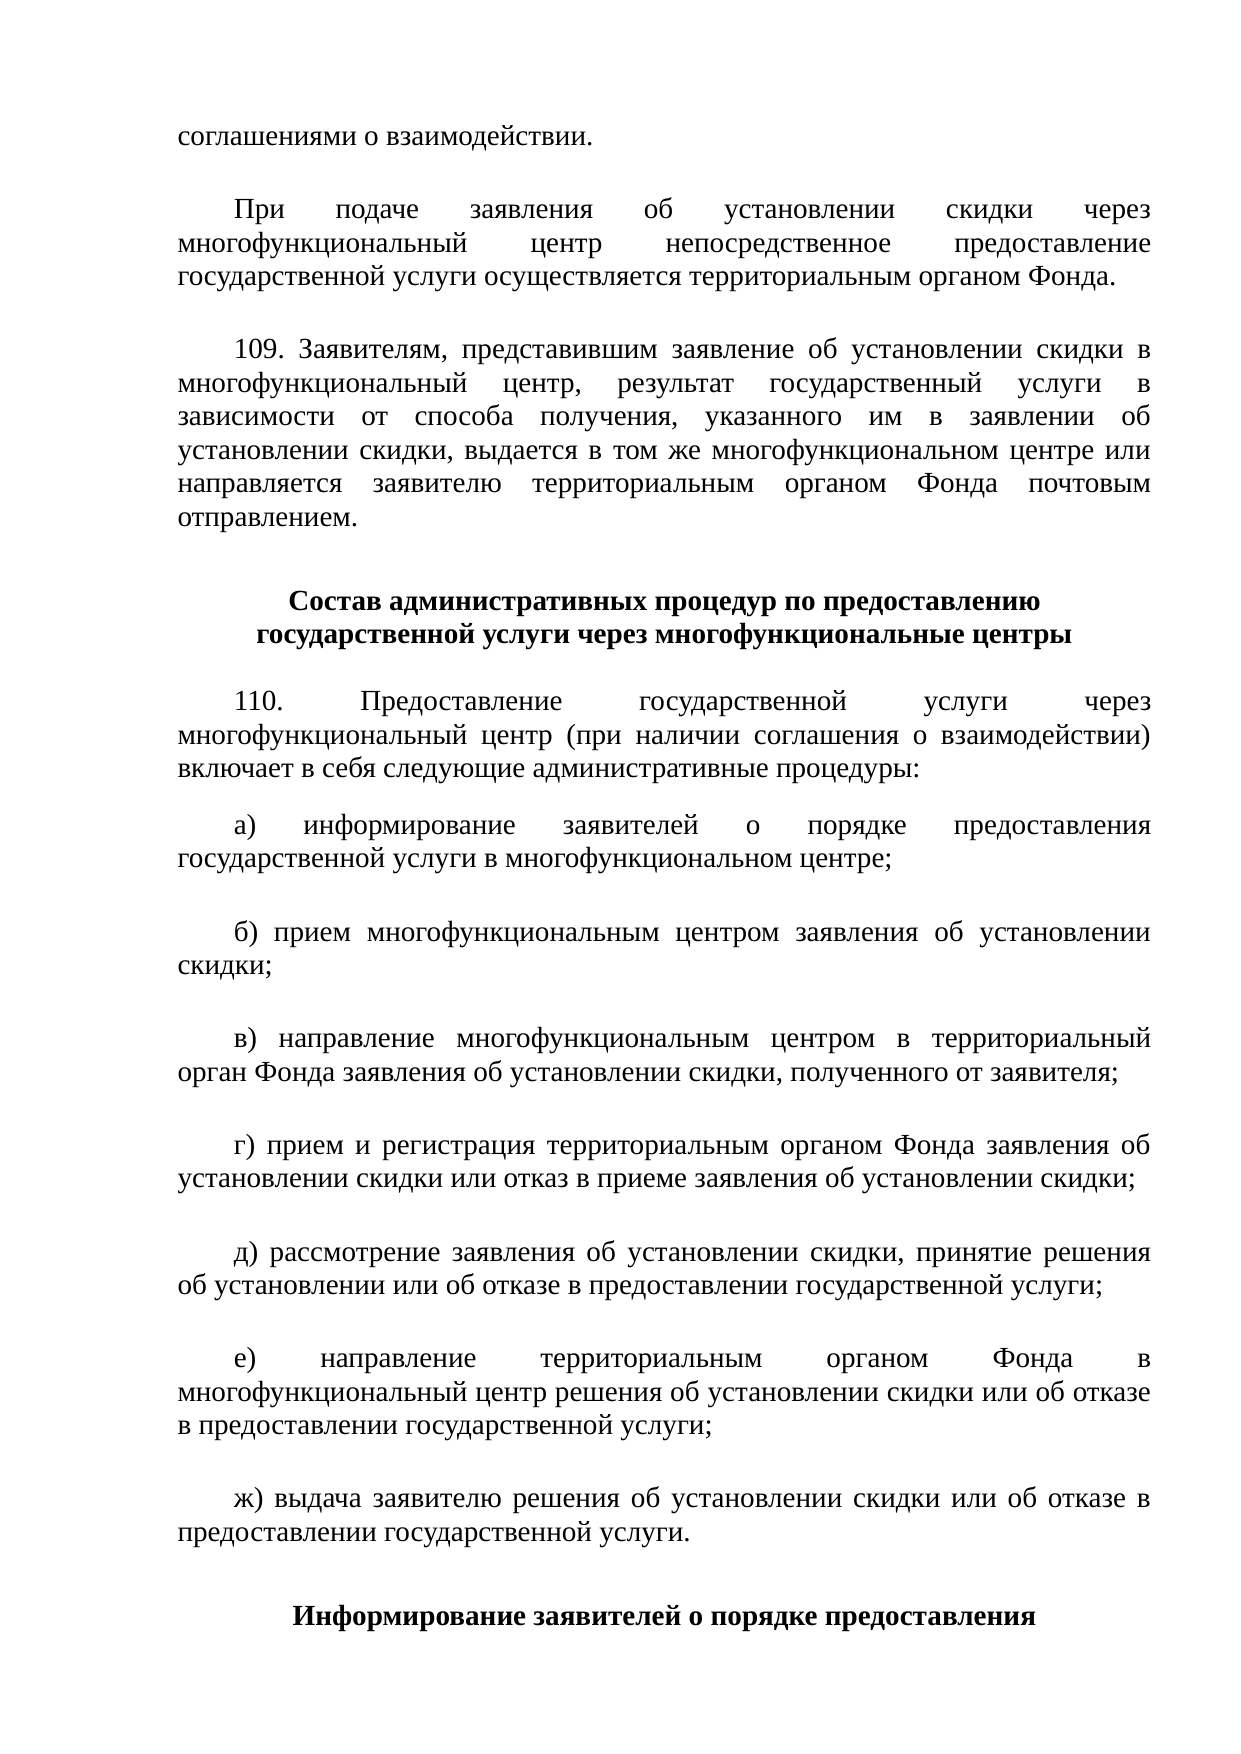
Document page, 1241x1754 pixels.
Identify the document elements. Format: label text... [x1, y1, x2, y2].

title Состав административных процедур по предоставлению [177, 583, 1152, 616]
title государственной услуги через многофункциональные центры [177, 616, 1152, 650]
text д) рассмотрение заявления об установлении скидки, принятие решения об установлении или об отказе в предоставлении государственной услуги; [177, 1234, 1152, 1301]
text б) прием многофункциональным центром заявления об установлении скидки; [177, 914, 1152, 981]
text 109. Заявителям, представившим заявление об установлении скидки в многофункциональный центр, результат государственный услуги в зависимости от способа получения, указанного им в заявлении об установлении скидки, выдается в том же многофункциональном центре или направляется заявителю территориальным органом Фонда почтовым отправлением. [177, 331, 1152, 533]
text г) прием и регистрация территориальным органом Фонда заявления об установлении скидки или отказ в приеме заявления об установлении скидки; [177, 1127, 1152, 1194]
text 110. Предоставление государственной услуги через многофункциональный центр (при наличии соглашения о взаимодействии) включает в себя следующие административные процедуры: [177, 683, 1152, 784]
title Информирование заявителей о порядке предоставления [177, 1598, 1152, 1631]
text соглашениями о взаимодействии. [177, 118, 1152, 152]
text е) направление территориальным органом Фонда в многофункциональный центр решения об установлении скидки или об отказе в предоставлении государственной услуги; [177, 1340, 1152, 1441]
text При подаче заявления об установлении скидки через многофункциональный центр непосредственное предоставление государственной услуги осуществляется территориальным органом Фонда. [177, 191, 1152, 292]
text ж) выдача заявителю решения об установлении скидки или об отказе в предоставлении государственной услуги. [177, 1481, 1152, 1548]
text в) направление многофункциональным центром в территориальный орган Фонда заявления об установлении скидки, полученного от заявителя; [177, 1020, 1152, 1087]
text а) информирование заявителей о порядке предоставления государственной услуги в многофункциональном центре; [177, 807, 1152, 874]
